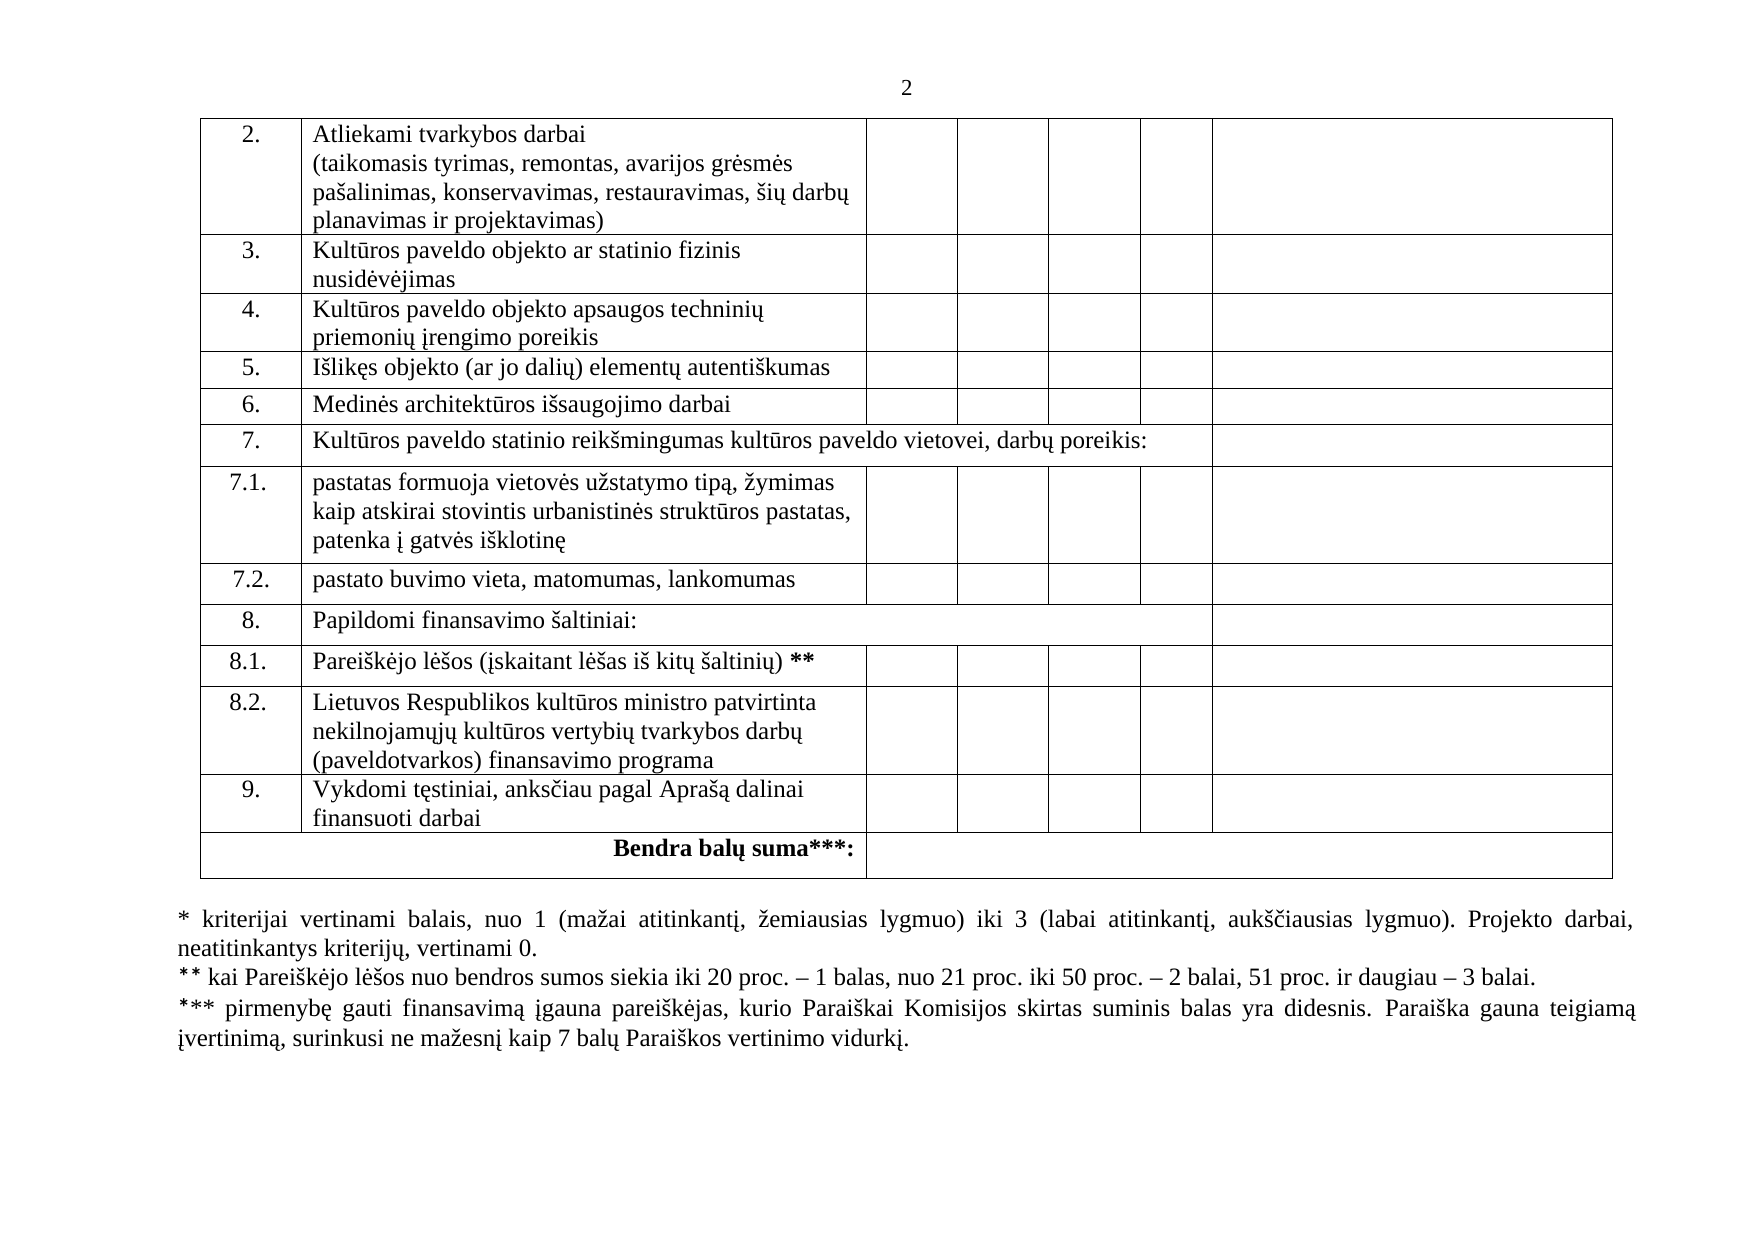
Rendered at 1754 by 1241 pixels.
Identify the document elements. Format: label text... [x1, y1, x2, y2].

table_cell 9. [201, 775, 301, 832]
table_cell 6. [201, 389, 301, 424]
table_cell [867, 352, 957, 388]
table_cell Kultūros paveldo objekto apsaugos techninių priemonių įrengimo poreikis [302, 294, 866, 351]
table_cell [867, 119, 957, 234]
text ** kai Pareiškėjo lėšos nuo bendros sumos siekia iki 20 proc. – 1 balas, nuo 21 proc. iki 50 proc. – 2 balai, 51 proc. ir daugiau – 3 balai. [177, 962, 1636, 992]
table_cell [1213, 294, 1612, 351]
table_cell 4. [201, 294, 301, 351]
table_cell [1049, 646, 1140, 686]
table_cell Išlikęs objekto (ar jo dalių) elementų autentiškumas [302, 352, 866, 388]
table_cell [1141, 294, 1212, 351]
table_cell [958, 646, 1048, 686]
table_cell [1213, 564, 1612, 604]
table_cell [867, 564, 957, 604]
table_cell [1141, 235, 1212, 293]
table_cell [958, 235, 1048, 293]
table_cell pastatas formuoja vietovės užstatymo tipą, žymimas kaip atskirai stovintis urbanistinės struktūros pastatas, patenka į gatvės išklotinę [302, 467, 866, 563]
table_cell 7. [201, 425, 301, 466]
table_cell Bendra balų suma***: [201, 833, 866, 878]
text * kriterijai vertinami balais, nuo 1 (mažai atitinkantį, žemiausias lygmuo) iki 3 (labai atitinkantį, aukščiausias lygmuo). Projekto darbai, neatitinkantys kriterijų, vertinami 0. [177, 904, 1636, 962]
table_cell Medinės architektūros išsaugojimo darbai [302, 389, 866, 424]
table_cell [867, 833, 1612, 878]
table_cell [1213, 352, 1612, 388]
table_cell [867, 235, 957, 293]
table_cell [1049, 775, 1140, 832]
table_cell [867, 389, 957, 424]
table_cell [1141, 646, 1212, 686]
table_cell [1213, 775, 1612, 832]
table_cell Kultūros paveldo statinio reikšmingumas kultūros paveldo vietovei, darbų poreikis: [302, 425, 1212, 466]
table_cell [1049, 687, 1140, 773]
table_cell 7.2. [201, 564, 301, 604]
table_cell 3. [201, 235, 301, 293]
table_cell [867, 775, 957, 832]
table_cell Pareiškėjo lėšos (įskaitant lėšas iš kitų šaltinių) ** [302, 646, 866, 686]
table_cell [1141, 564, 1212, 604]
table_cell [1141, 467, 1212, 563]
table_cell [1049, 564, 1140, 604]
table_cell [1049, 119, 1140, 234]
table_cell [958, 389, 1048, 424]
table_cell Kultūros paveldo objekto ar statinio fizinis nusidėvėjimas [302, 235, 866, 293]
table_cell pastato buvimo vieta, matomumas, lankomumas [302, 564, 866, 604]
table_cell [1141, 352, 1212, 388]
table_cell [867, 646, 957, 686]
table_cell [1213, 389, 1612, 424]
table_cell [958, 119, 1048, 234]
table_cell [1213, 605, 1612, 645]
table_cell Papildomi finansavimo šaltiniai: [302, 605, 1212, 645]
table_cell [867, 294, 957, 351]
table_cell [867, 687, 957, 773]
table_cell [1141, 389, 1212, 424]
table_cell [1049, 352, 1140, 388]
table_cell [958, 467, 1048, 563]
table_cell 8.1. [201, 646, 301, 686]
table_cell [1049, 389, 1140, 424]
table_cell [1213, 467, 1612, 563]
table_cell [1049, 294, 1140, 351]
table_cell 8.2. [201, 687, 301, 773]
table_cell [958, 352, 1048, 388]
table_cell [867, 467, 957, 563]
table_cell [958, 564, 1048, 604]
table_cell 2. [201, 119, 301, 234]
table_cell Atliekami tvarkybos darbai (taikomasis tyrimas, remontas, avarijos grėsmės pašalinimas, konservavimas, restauravimas, šių darbų planavimas ir projektavimas) [302, 119, 866, 234]
table_cell 5. [201, 352, 301, 388]
table_cell [1213, 646, 1612, 686]
table_cell Vykdomi tęstiniai, anksčiau pagal Aprašą dalinai finansuoti darbai [302, 775, 866, 832]
table_cell [1213, 235, 1612, 293]
table_cell [958, 687, 1048, 773]
table_cell [1213, 425, 1612, 466]
table_cell 8. [201, 605, 301, 645]
table_cell 7.1. [201, 467, 301, 563]
text *** pirmenybę gauti finansavimą įgauna pareiškėjas, kurio Paraiškai Komisijos skirtas suminis balas yra didesnis. Paraiška gauna teigiamą įvertinimą, surinkusi ne mažesnį kaip 7 balų Paraiškos vertinimo vidurkį. [177, 992, 1636, 1051]
table_cell [1213, 119, 1612, 234]
table_cell [1141, 119, 1212, 234]
table_cell [958, 294, 1048, 351]
table_cell [958, 775, 1048, 832]
table_cell [1049, 235, 1140, 293]
table_cell [1213, 687, 1612, 773]
table_cell [1141, 775, 1212, 832]
table_cell [1049, 467, 1140, 563]
table_cell [1141, 687, 1212, 773]
table_cell Lietuvos Respublikos kultūros ministro patvirtinta nekilnojamųjų kultūros vertybių tvarkybos darbų (paveldotvarkos) finansavimo programa [302, 687, 866, 773]
